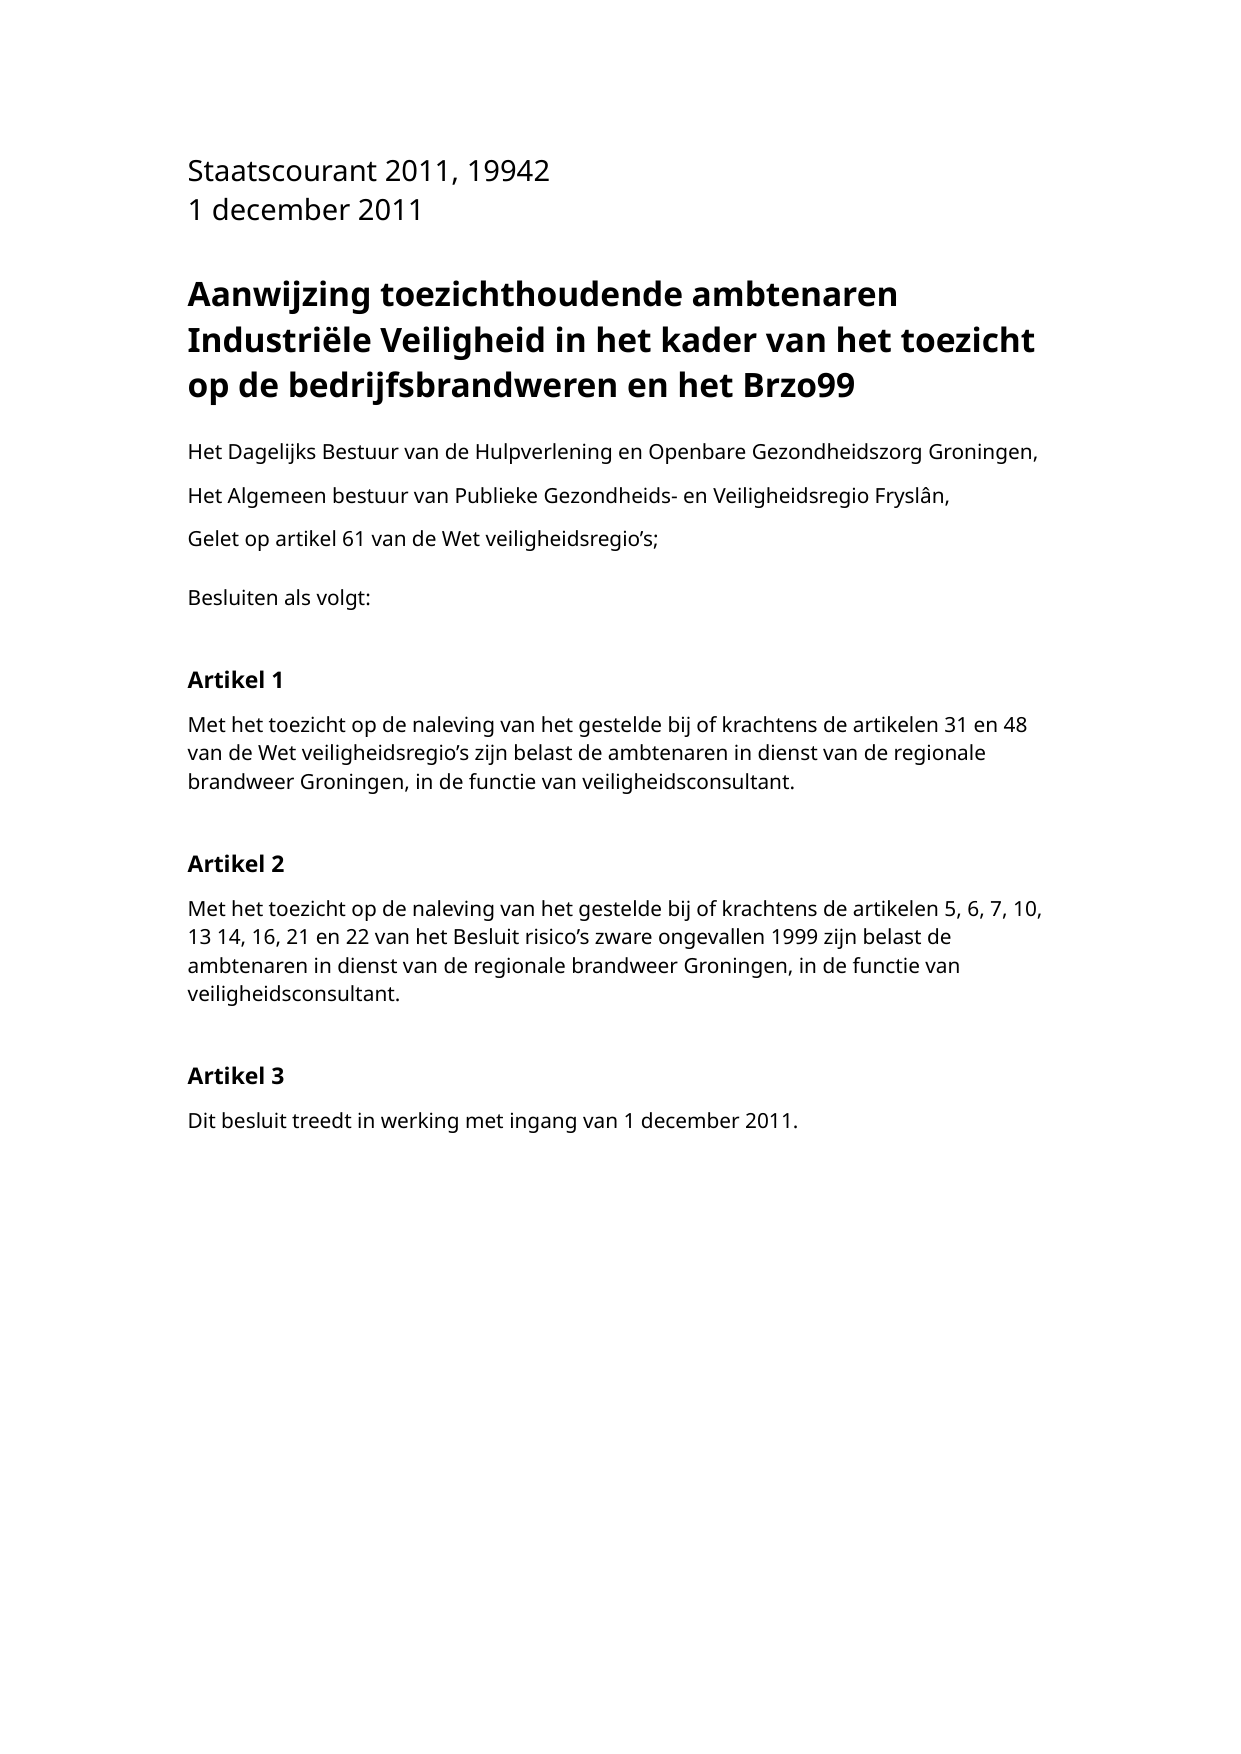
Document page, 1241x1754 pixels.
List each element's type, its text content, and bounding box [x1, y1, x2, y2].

text Staatscourant 2011, 19942 [187, 150, 1053, 190]
text Besluiten als volgt: [187, 583, 1053, 611]
subtitle Artikel 1 [187, 664, 1053, 695]
subtitle Aanwijzing toezichthoudende ambtenaren Industriële Veiligheid in het kader van het toezicht op de bedrijfsbrandweren en het Brzo99 [187, 271, 1053, 407]
text Gelet op artikel 61 van de Wet veiligheidsregio’s; [187, 524, 1053, 553]
text 1 december 2011 [187, 190, 1053, 229]
subtitle Artikel 3 [187, 1060, 1053, 1091]
text Het Algemeen bestuur van Publieke Gezondheids- en Veiligheidsregio Fryslân, [187, 481, 1053, 509]
text Met het toezicht op de naleving van het gestelde bij of krachtens de artikelen 31 en 48 van de Wet veiligheidsregio’s zijn belast de ambtenaren in dienst van de regionale brandweer Groningen, in de functie van veiligheidsconsultant. [187, 710, 1053, 795]
text Het Dagelijks Bestuur van de Hulpverlening en Openbare Gezondheidszorg Groningen, [187, 437, 1053, 466]
text Dit besluit treedt in werking met ingang van 1 december 2011. [187, 1106, 1053, 1135]
subtitle Artikel 2 [187, 848, 1053, 879]
text Met het toezicht op de naleving van het gestelde bij of krachtens de artikelen 5, 6, 7, 10, 13 14, 16, 21 en 22 van het Besluit risico’s zware ongevallen 1999 zijn belast de ambtenaren in dienst van de regionale brandweer Groningen, in de functie van veiligheidsconsultant. [187, 894, 1053, 1008]
